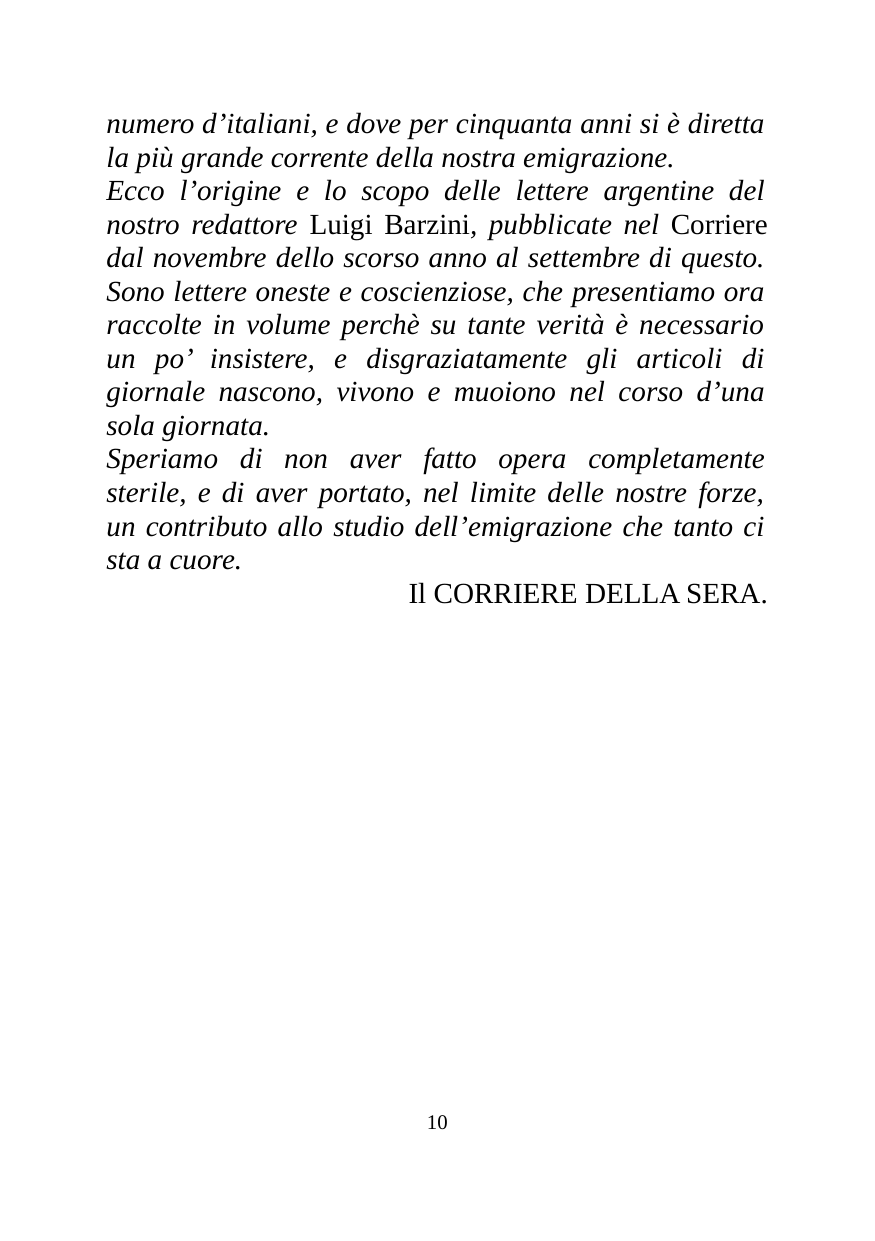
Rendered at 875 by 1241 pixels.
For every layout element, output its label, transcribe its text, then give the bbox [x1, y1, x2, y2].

text Il CORRIERE DELLA SERA. [106, 576, 768, 609]
text Ecco l’origine e lo scopo delle lettere argentine del nostro redattore Luigi Barzini, pubblicate nel Corriere dal novembre dello scorso anno al settembre di questo. Sono lettere oneste e coscienziose, che presentiamo ora raccolte in volume perchè su tante verità è necessario un po’ insistere, e disgraziatamente gli articoli di giornale nascono, vivono e muoiono nel corso d’una sola giornata. [106, 173, 768, 442]
text numero d’italiani, e dove per cinquanta anni si è diretta la più grande corrente della nostra emigrazione. [106, 106, 768, 173]
text Speriamo di non aver fatto opera completamente sterile, e di aver portato, nel limite delle nostre forze, un contributo allo studio dell’emigrazione che tanto ci sta a cuore. [106, 442, 768, 576]
